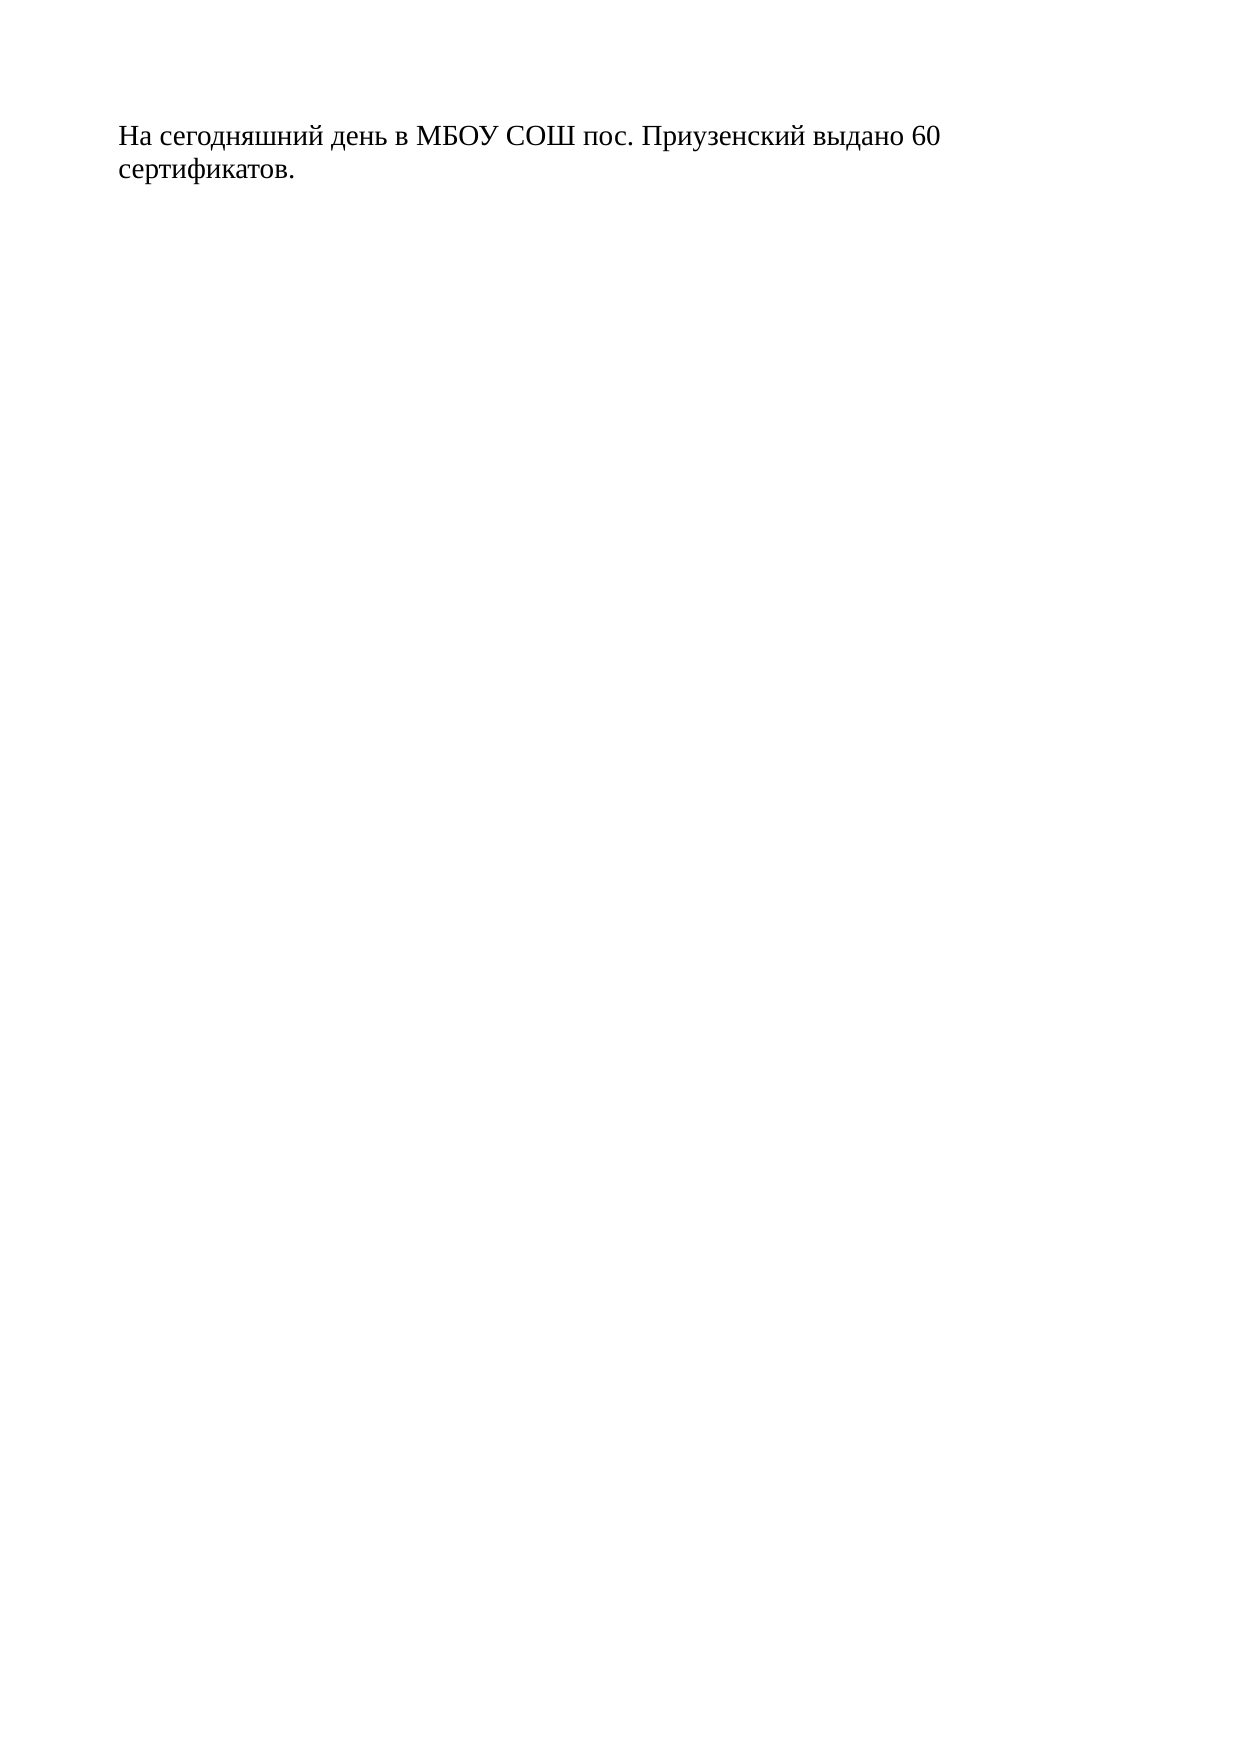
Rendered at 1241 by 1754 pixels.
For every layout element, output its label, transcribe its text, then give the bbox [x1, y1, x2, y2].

text На сегодняшний день в МБОУ СОШ пос. Приузенский выдано 60 сертификатов. [118, 118, 1122, 185]
